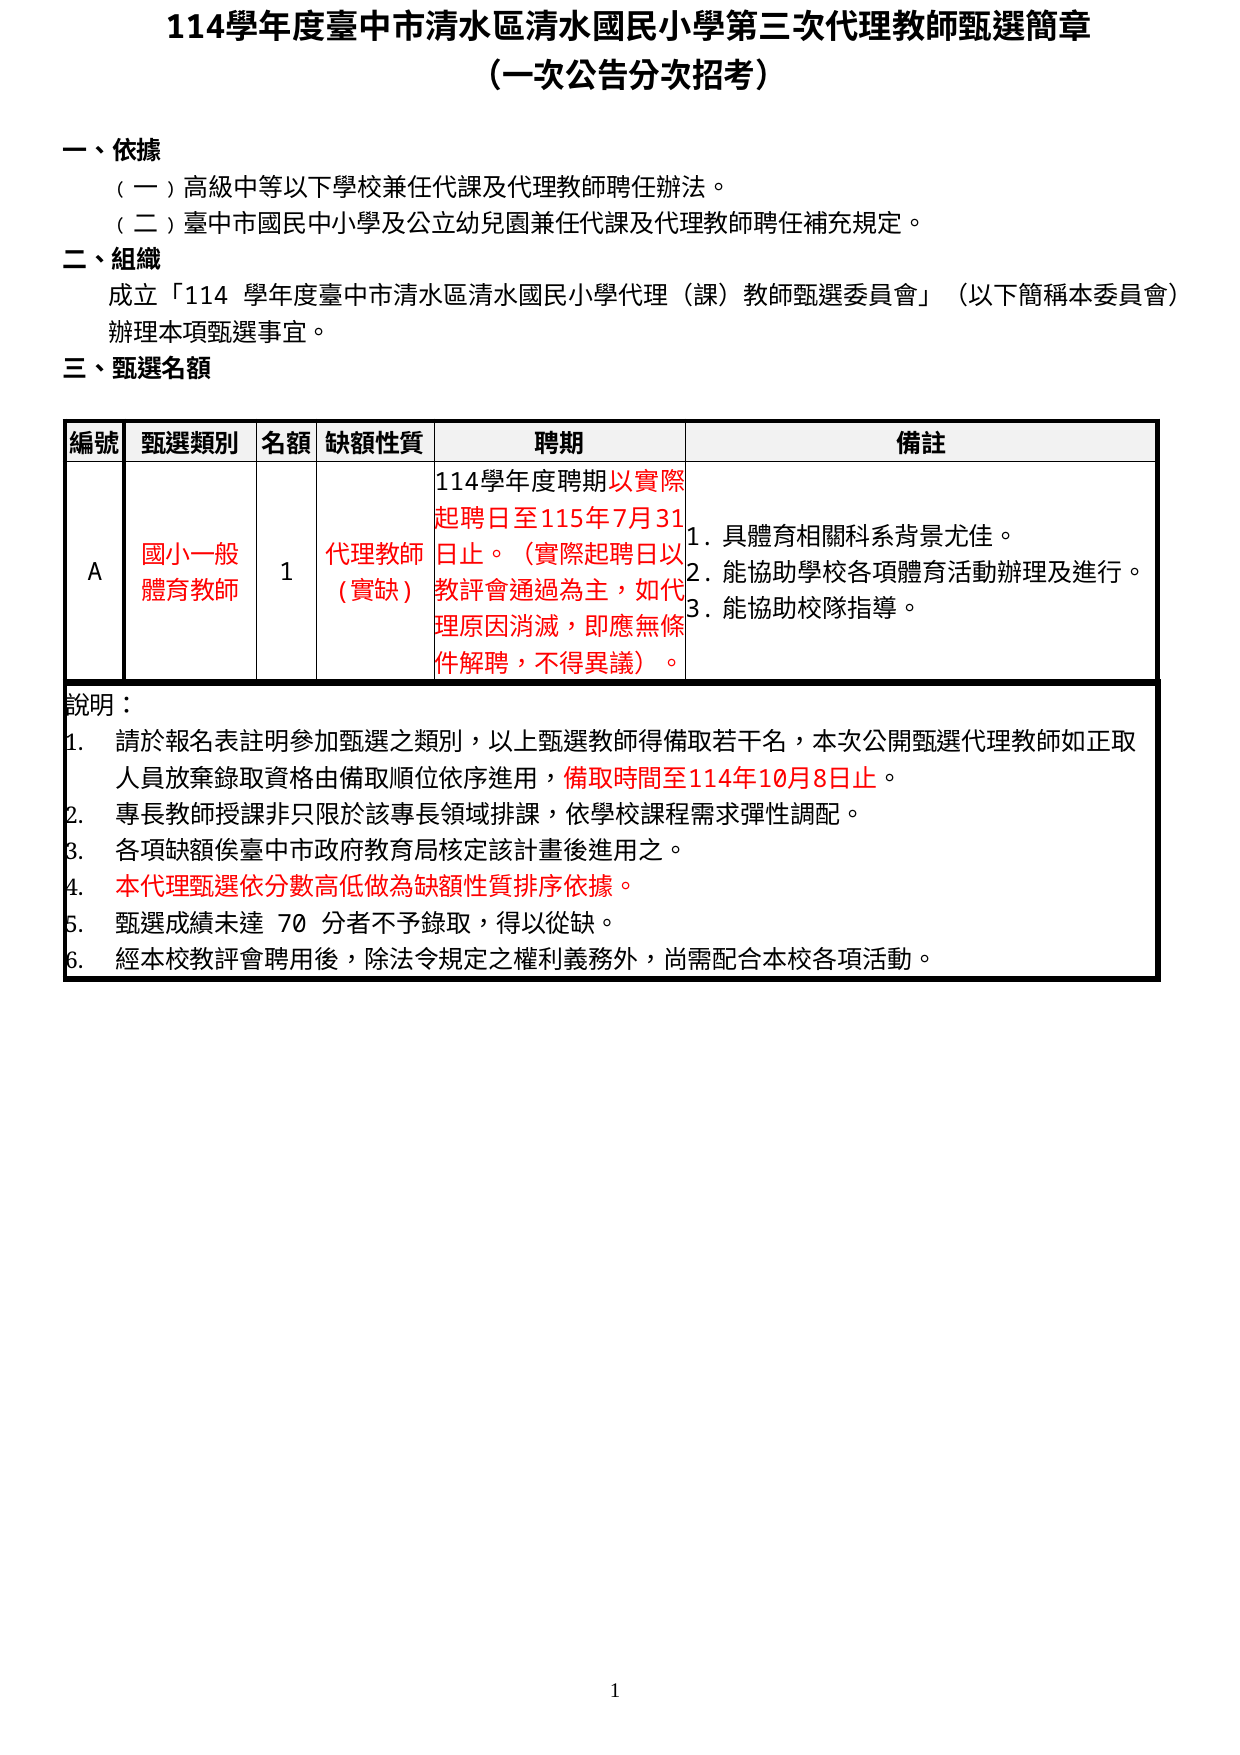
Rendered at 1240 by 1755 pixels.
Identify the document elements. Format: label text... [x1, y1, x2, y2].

text ﹙二﹚臺中市國民中小學及公立幼兒園兼任代課及代理教師聘任補充規定。 [108, 203, 1196, 239]
table_cell 114學年度聘期以實際起聘日至115年7月31日止。（實際起聘日以教評會通過為主，如代理原因消滅，即應無條件解聘，不得異議）。 [435, 462, 685, 679]
table_cell 說明： 請於報名表註明參加甄選之類別，以上甄選教師得備取若干名，本次公開甄選代理教師如正取人員放棄錄取資格由備取順位依序進用，備取時間至114年10月8日止。 專長教師授課非只限於該專長領域排課，依學校課程需求彈性調配。 各項缺額俟臺中市政府教育局核定該計畫後進用之。 本代理甄選依分數高低做為缺額性質排序依據。 甄選成績未達 70 分者不予錄取，得以從缺。 經本校教評會聘用後，除法令規定之權利義務外，尚需配合本校各項活動。 [67, 686, 1155, 976]
table_cell 1 [257, 462, 316, 679]
text （一次公告分次招考） [62, 48, 1196, 97]
text 二、組織 [62, 239, 1196, 276]
text ﹙一﹚高級中等以下學校兼任代課及代理教師聘任辦法。 [108, 167, 1196, 203]
table_cell 具體育相關科系背景尤佳。 能協助學校各項體育活動辦理及進行。 能協助校隊指導。 [686, 462, 1155, 679]
table_cell 國小一般 體育教師 [126, 462, 256, 679]
table_cell A [67, 462, 122, 679]
table_header 備註 [686, 423, 1155, 461]
table_header 名額 [257, 423, 316, 461]
table_header 聘期 [435, 423, 685, 461]
text 三、甄選名額 [62, 348, 1196, 384]
text 一、依據 [62, 131, 1196, 167]
table_header 缺額性質 [317, 423, 434, 461]
table_header 編號 [67, 423, 122, 461]
table_header 甄選類別 [126, 423, 256, 461]
text 成立「114 學年度臺中市清水區清水國民小學代理（課）教師甄選委員會」（以下簡稱本委員會）辦理本項甄選事宜。 [108, 276, 1196, 348]
text 114學年度臺中市清水區清水國民小學第三次代理教師甄選簡章 [62, 0, 1196, 48]
table_cell 代理教師 (實缺) [317, 462, 434, 679]
